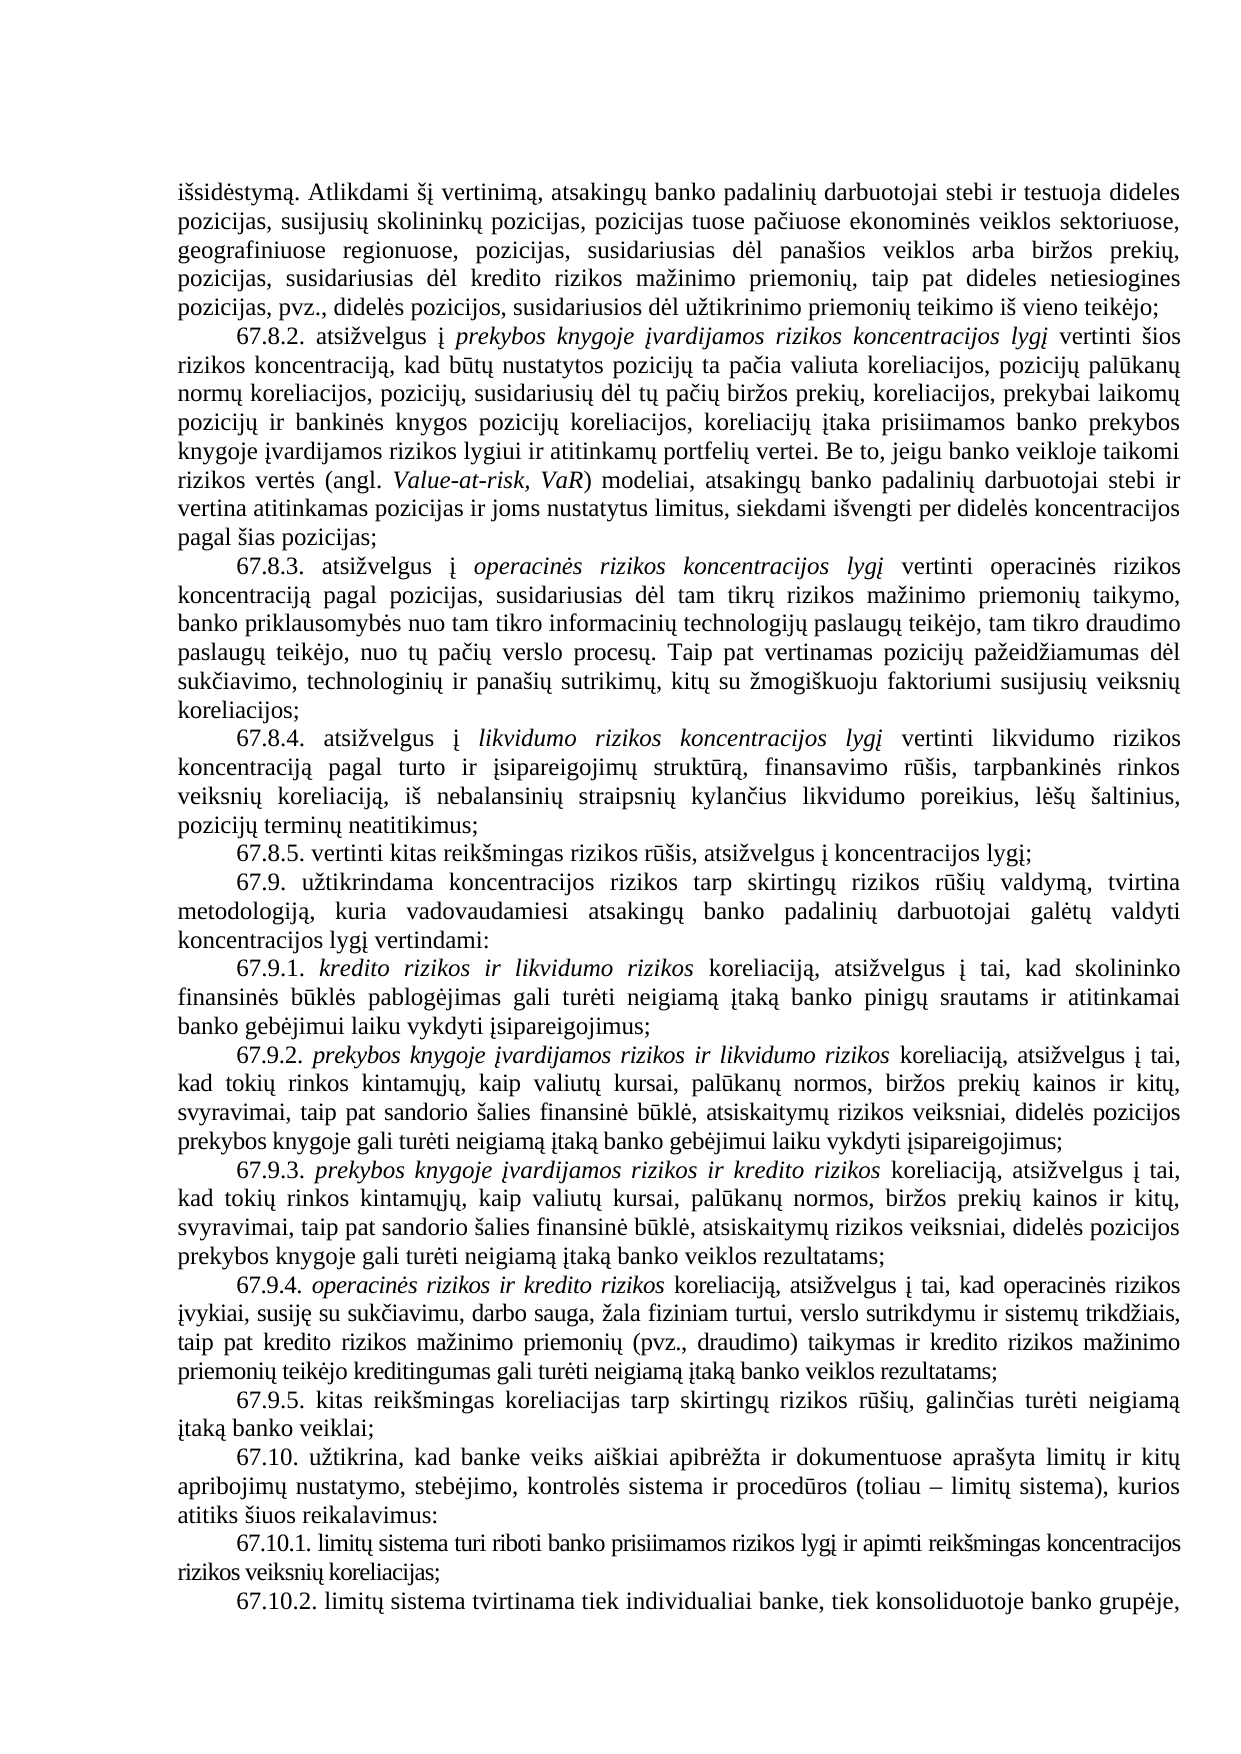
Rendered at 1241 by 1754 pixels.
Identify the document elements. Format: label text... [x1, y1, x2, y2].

text 67.8.2. atsižvelgus į prekybos knygoje įvardijamos rizikos koncentracijos lygį vertinti šios rizikos koncentraciją, kad būtų nustatytos pozicijų ta pačia valiuta koreliacijos, pozicijų palūkanų normų koreliacijos, pozicijų, susidariusių dėl tų pačių biržos prekių, koreliacijos, prekybai laikomų pozicijų ir bankinės knygos pozicijų koreliacijos, koreliacijų įtaka prisiimamos banko prekybos knygoje įvardijamos rizikos lygiui ir atitinkamų portfelių vertei. Be to, jeigu banko veikloje taikomi rizikos vertės (angl. Value-at-risk, VaR) modeliai, atsakingų banko padalinių darbuotojai stebi ir vertina atitinkamas pozicijas ir joms nustatytus limitus, siekdami išvengti per didelės koncentracijos pagal šias pozicijas; [177, 321, 1181, 551]
text 67.10.1. limitų sistema turi riboti banko prisiimamos rizikos lygį ir apimti reikšmingas koncentracijos rizikos veiksnių koreliacijas; [177, 1528, 1181, 1586]
text 67.9.1. kredito rizikos ir likvidumo rizikos koreliaciją, atsižvelgus į tai, kad skolininko finansinės būklės pablogėjimas gali turėti neigiamą įtaką banko pinigų srautams ir atitinkamai banko gebėjimui laiku vykdyti įsipareigojimus; [177, 953, 1181, 1040]
text 67.9.4. operacinės rizikos ir kredito rizikos koreliaciją, atsižvelgus į tai, kad operacinės rizikos įvykiai, susiję su sukčiavimu, darbo sauga, žala fiziniam turtui, verslo sutrikdymu ir sistemų trikdžiais, taip pat kredito rizikos mažinimo priemonių (pvz., draudimo) taikymas ir kredito rizikos mažinimo priemonių teikėjo kreditingumas gali turėti neigiamą įtaką banko veiklos rezultatams; [177, 1270, 1181, 1385]
text 67.8.3. atsižvelgus į operacinės rizikos koncentracijos lygį vertinti operacinės rizikos koncentraciją pagal pozicijas, susidariusias dėl tam tikrų rizikos mažinimo priemonių taikymo, banko priklausomybės nuo tam tikro informacinių technologijų paslaugų teikėjo, tam tikro draudimo paslaugų teikėjo, nuo tų pačių verslo procesų. Taip pat vertinamas pozicijų pažeidžiamumas dėl sukčiavimo, technologinių ir panašių sutrikimų, kitų su žmogiškuoju faktoriumi susijusių veiksnių koreliacijos; [177, 551, 1181, 723]
text 67.9.3. prekybos knygoje įvardijamos rizikos ir kredito rizikos koreliaciją, atsižvelgus į tai, kad tokių rinkos kintamųjų, kaip valiutų kursai, palūkanų normos, biržos prekių kainos ir kitų, svyravimai, taip pat sandorio šalies finansinė būklė, atsiskaitymų rizikos veiksniai, didelės pozicijos prekybos knygoje gali turėti neigiamą įtaką banko veiklos rezultatams; [177, 1155, 1181, 1270]
text 67.9.2. prekybos knygoje įvardijamos rizikos ir likvidumo rizikos koreliaciją, atsižvelgus į tai, kad tokių rinkos kintamųjų, kaip valiutų kursai, palūkanų normos, biržos prekių kainos ir kitų, svyravimai, taip pat sandorio šalies finansinė būklė, atsiskaitymų rizikos veiksniai, didelės pozicijos prekybos knygoje gali turėti neigiamą įtaką banko gebėjimui laiku vykdyti įsipareigojimus; [177, 1040, 1181, 1155]
text 67.8.5. vertinti kitas reikšmingas rizikos rūšis, atsižvelgus į koncentracijos lygį; [177, 838, 1181, 867]
text 67.10.2. limitų sistema tvirtinama tiek individualiai banke, tiek konsoliduotoje banko grupėje, [177, 1586, 1181, 1615]
text 67.9.5. kitas reikšmingas koreliacijas tarp skirtingų rizikos rūšių, galinčias turėti neigiamą įtaką banko veiklai; [177, 1385, 1181, 1442]
text 67.8.4. atsižvelgus į likvidumo rizikos koncentracijos lygį vertinti likvidumo rizikos koncentraciją pagal turto ir įsipareigojimų struktūrą, finansavimo rūšis, tarpbankinės rinkos veiksnių koreliaciją, iš nebalansinių straipsnių kylančius likvidumo poreikius, lėšų šaltinius, pozicijų terminų neatitikimus; [177, 723, 1181, 838]
text 67.10. užtikrina, kad banke veiks aiškiai apibrėžta ir dokumentuose aprašyta limitų ir kitų apribojimų nustatymo, stebėjimo, kontrolės sistema ir procedūros (toliau – limitų sistema), kurios atitiks šiuos reikalavimus: [177, 1442, 1181, 1528]
text išsidėstymą. Atlikdami šį vertinimą, atsakingų banko padalinių darbuotojai stebi ir testuoja dideles pozicijas, susijusių skolininkų pozicijas, pozicijas tuose pačiuose ekonominės veiklos sektoriuose, geografiniuose regionuose, pozicijas, susidariusias dėl panašios veiklos arba biržos prekių, pozicijas, susidariusias dėl kredito rizikos mažinimo priemonių, taip pat dideles netiesiogines pozicijas, pvz., didelės pozicijos, susidariusios dėl užtikrinimo priemonių teikimo iš vieno teikėjo; [177, 177, 1181, 321]
text 67.9. užtikrindama koncentracijos rizikos tarp skirtingų rizikos rūšių valdymą, tvirtina metodologiją, kuria vadovaudamiesi atsakingų banko padalinių darbuotojai galėtų valdyti koncentracijos lygį vertindami: [177, 867, 1181, 953]
